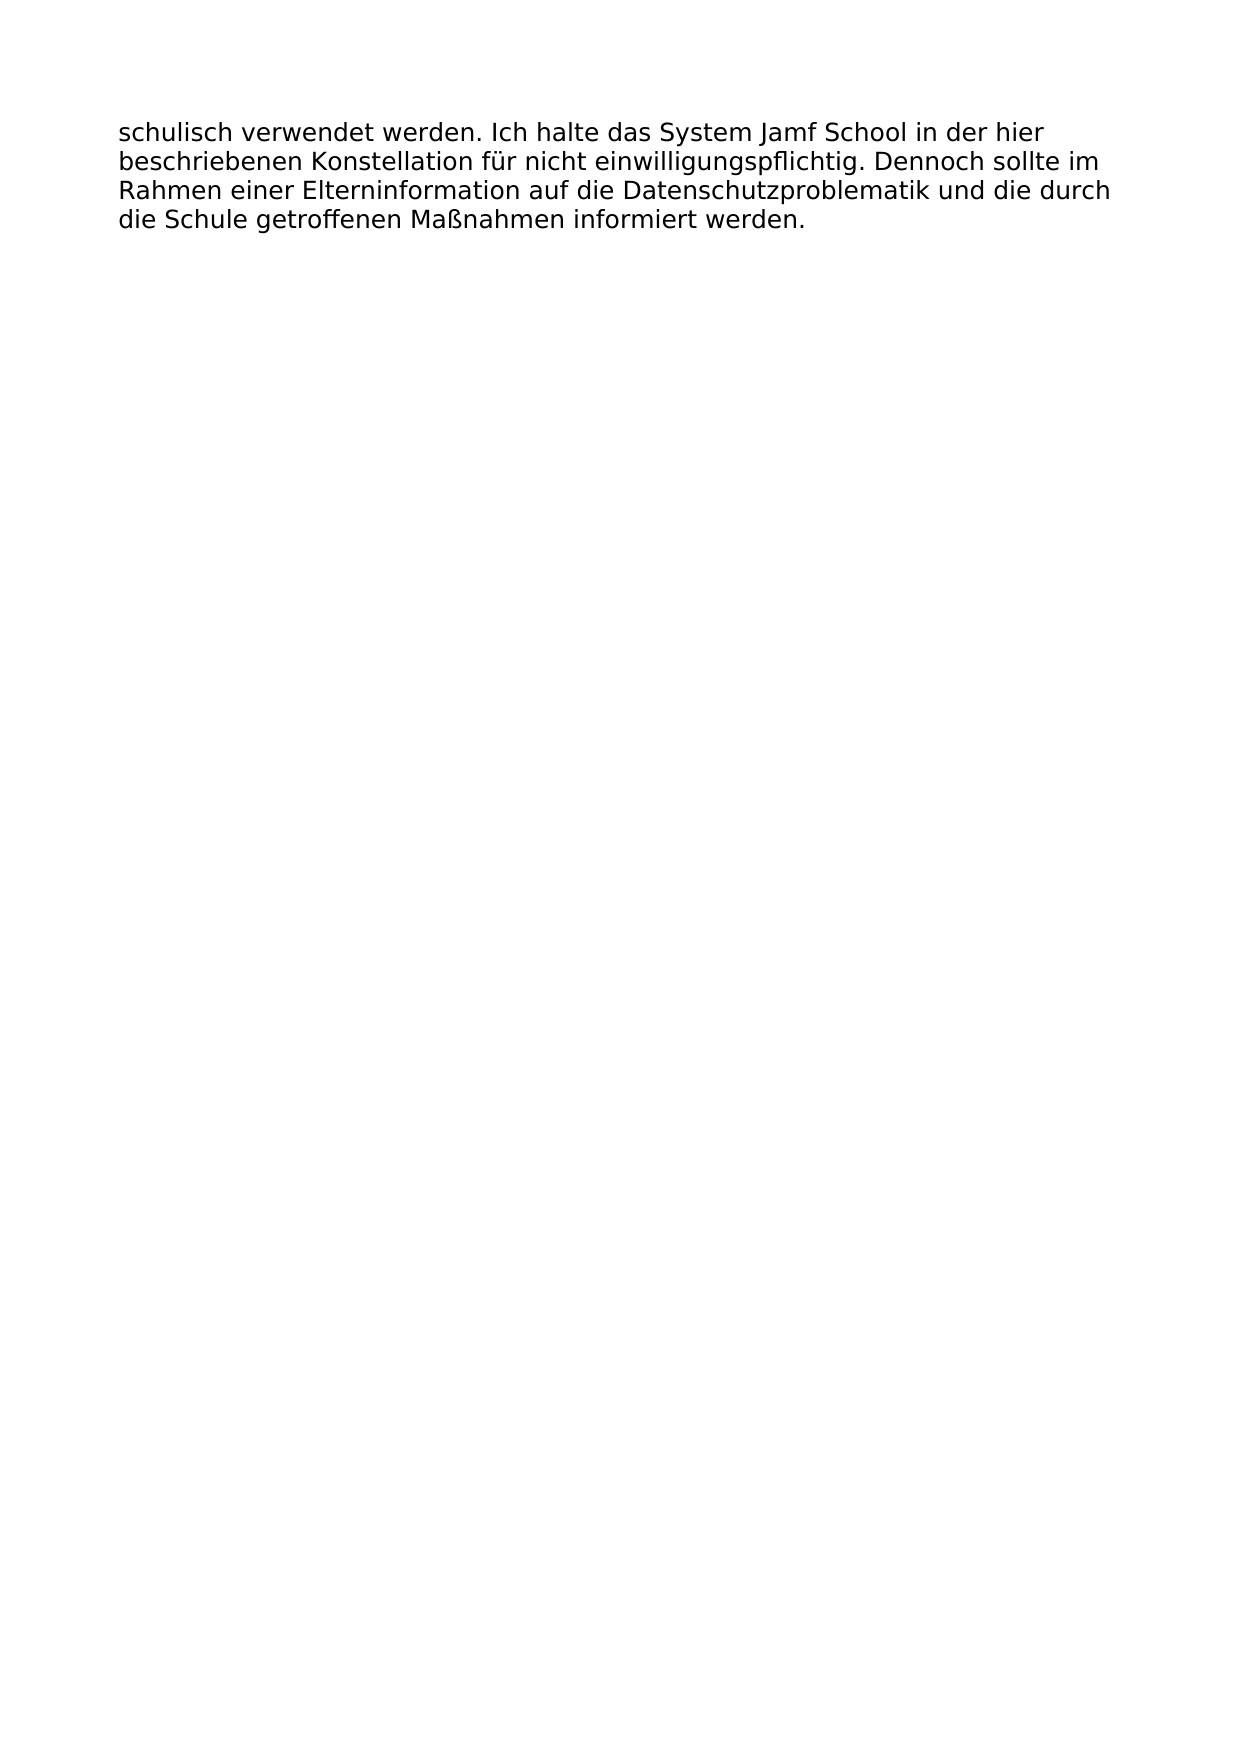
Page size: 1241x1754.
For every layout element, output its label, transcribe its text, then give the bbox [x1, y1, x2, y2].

text schulisch verwendet werden. Ich halte das System Jamf School in der hier beschriebenen Konstellation für nicht einwilligungspflichtig. Dennoch sollte im Rahmen einer Elterninformation auf die Datenschutzproblematik und die durch die Schule getroffenen Maßnahmen informiert werden. [118, 118, 1122, 235]
